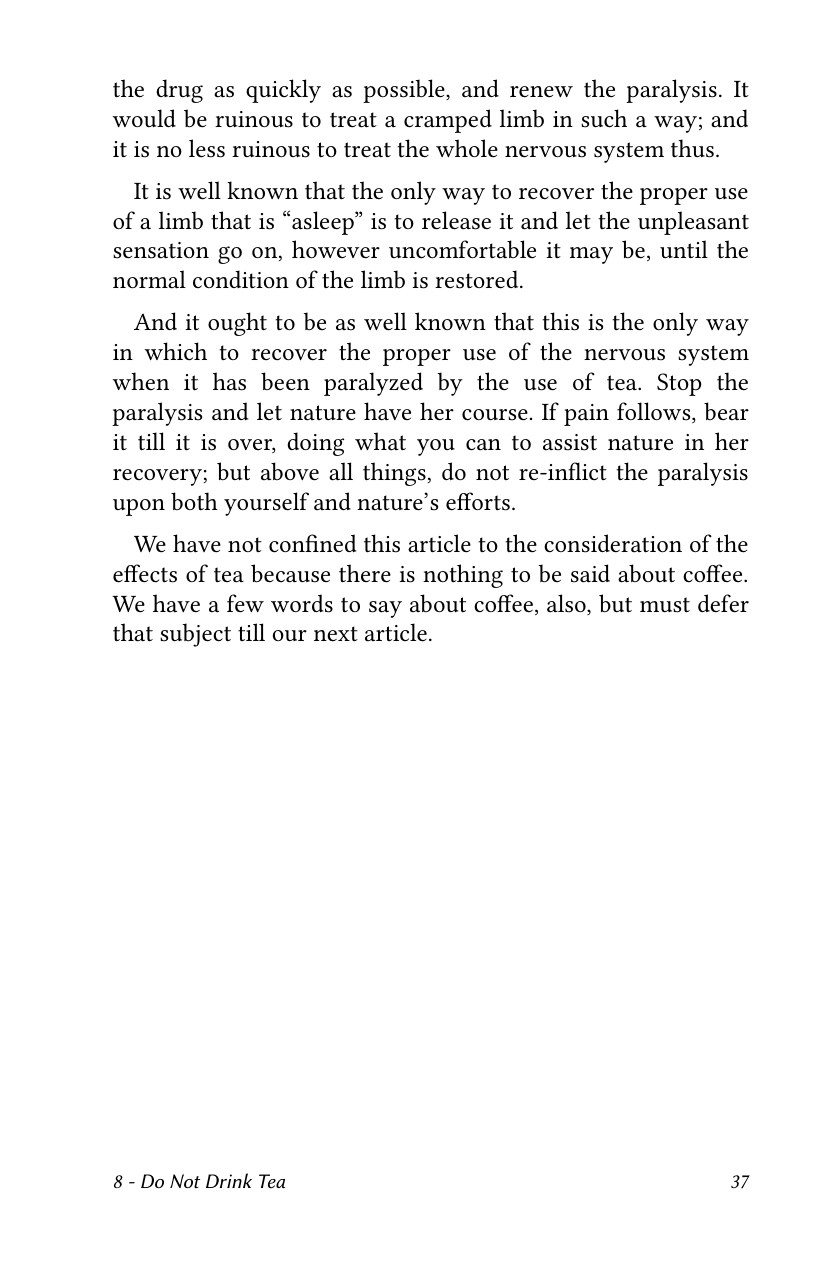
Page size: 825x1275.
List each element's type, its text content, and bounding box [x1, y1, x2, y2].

text the drug as quickly as possible, and renew the paralysis. It would be ruinous to treat a cramped limb in such a way; and it is no less ruinous to treat the whole nervous system thus. [112, 75, 750, 163]
text We have not confined this article to the consideration of the effects of tea because there is nothing to be said about coffee. We have a few words to say about coffee, also, but must defer that subject till our next article. [112, 530, 750, 648]
text And it ought to be as well known that this is the only way in which to recover the proper use of the nervous system when it has been paralyzed by the use of tea. Stop the paralysis and let nature have her course. If pain follows, bear it till it is over, doing what you can to assist nature in her recovery; but above all things, do not re-inflict the paralysis upon both yourself and nature’s efforts. [112, 308, 750, 516]
text It is well known that the only way to recover the proper use of a limb that is “asleep” is to release it and let the unpleasant sensation go on, however uncomfortable it may be, until the normal condition of the limb is restored. [112, 177, 750, 295]
